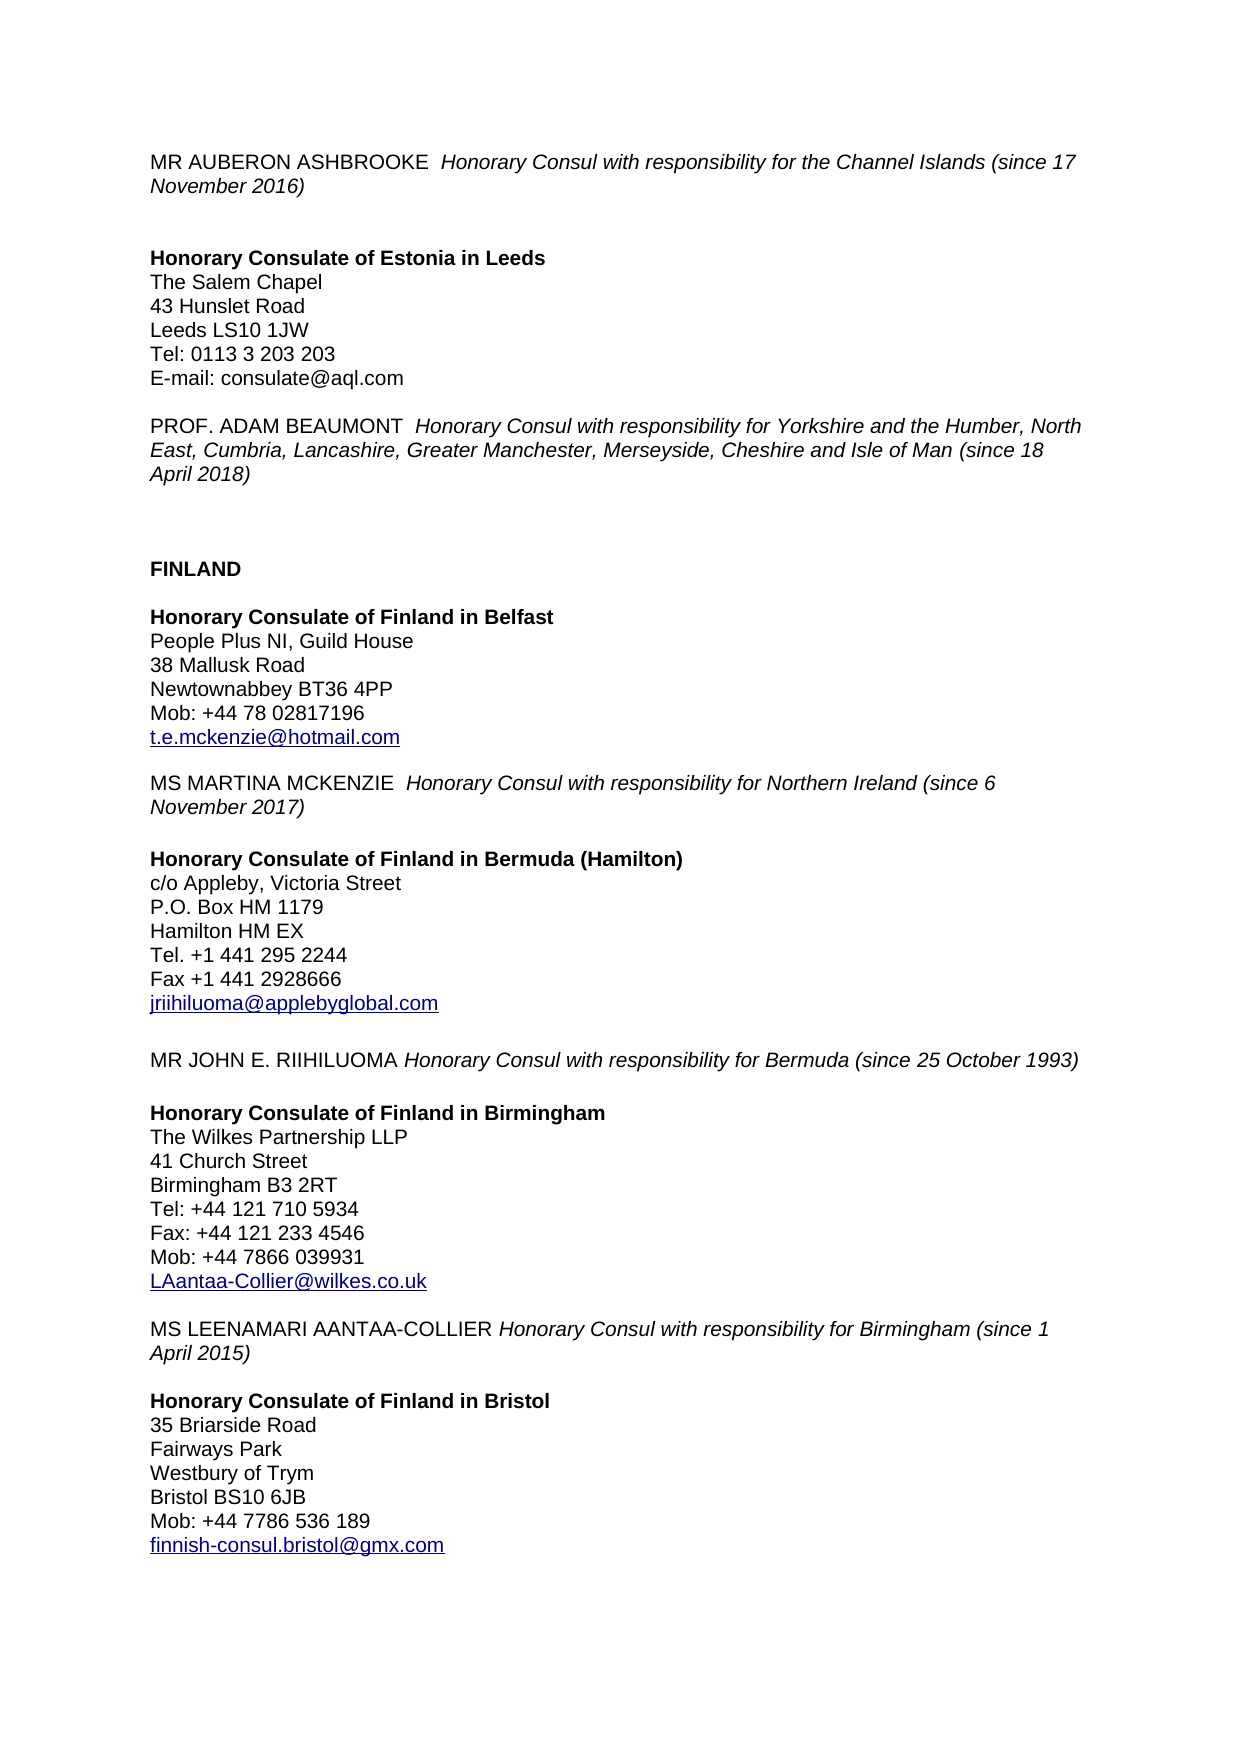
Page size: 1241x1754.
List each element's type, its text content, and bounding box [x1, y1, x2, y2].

text MS MARTINA MCKENZIE Honorary Consul with responsibility for Northern Ireland (since 6 November 2017) [150, 771, 1090, 818]
text Fax: +44 121 233 4546 [150, 1221, 1090, 1245]
text Tel: 0113 3 203 203 E-mail: consulate@aql.com [150, 342, 1090, 389]
text Honorary Consulate of Finland in Belfast [150, 605, 1090, 629]
text 41 Church Street [150, 1149, 1090, 1173]
text PROF. ADAM BEAUMONT Honorary Consul with responsibility for Yorkshire and the Humber, North East, Cumbria, Lancashire, Greater Manchester, Merseyside, Cheshire and Isle of Man (since 18 April 2018) [150, 413, 1090, 485]
text t.e.mckenzie@hotmail.com [150, 725, 1090, 749]
text Honorary Consulate of Finland in Birmingham [150, 1101, 1090, 1125]
text LAantaa-Collier@wilkes.co.uk [150, 1269, 1090, 1293]
text Tel. +1 441 295 2244 [150, 943, 1090, 967]
text Mob: +44 7866 039931 [150, 1245, 1090, 1269]
text Hamilton HM EX [150, 919, 1090, 943]
text Birmingham B3 2RT [150, 1173, 1090, 1197]
text Fairways Park [150, 1437, 1090, 1461]
text Fax +1 441 2928666 [150, 967, 1090, 991]
text Mob: +44 7786 536 189 [150, 1508, 1090, 1532]
text c/o Appleby, Victoria Street [150, 871, 1090, 895]
text Honorary Consulate of Finland in Bermuda (Hamilton) [150, 847, 1090, 871]
text jriihiluoma@applebyglobal.com [150, 991, 1090, 1015]
text The Wilkes Partnership LLP [150, 1125, 1090, 1149]
text Westbury of Trym [150, 1461, 1090, 1484]
text Mob: +44 78 02817196 [150, 701, 1090, 725]
text MR AUBERON ASHBROOKE Honorary Consul with responsibility for the Channel Islands (since 17 November 2016) [150, 150, 1090, 198]
text MR JOHN E. RIIHILUOMA Honorary Consul with responsibility for Bermuda (since 25 October 1993) [150, 1044, 1090, 1072]
text P.O. Box HM 1179 [150, 895, 1090, 919]
text Tel: +44 121 710 5934 [150, 1197, 1090, 1221]
text Newtownabbey BT36 4PP [150, 677, 1090, 701]
text MS LEENAMARI AANTAA-COLLIER Honorary Consul with responsibility for Birmingham (since 1 April 2015) [150, 1317, 1090, 1365]
text The Salem Chapel 43 Hunslet Road Leeds LS10 1JW [150, 270, 1090, 342]
text finnish-consul.bristol@gmx.com [150, 1532, 1090, 1556]
text FINLAND [150, 557, 1090, 581]
text Bristol BS10 6JB [150, 1484, 1090, 1508]
text 38 Mallusk Road [150, 653, 1090, 677]
text Honorary Consulate of Estonia in Leeds [150, 246, 1090, 270]
text Honorary Consulate of Finland in Bristol [150, 1389, 1090, 1413]
text 35 Briarside Road [150, 1413, 1090, 1437]
text People Plus NI, Guild House [150, 629, 1090, 653]
